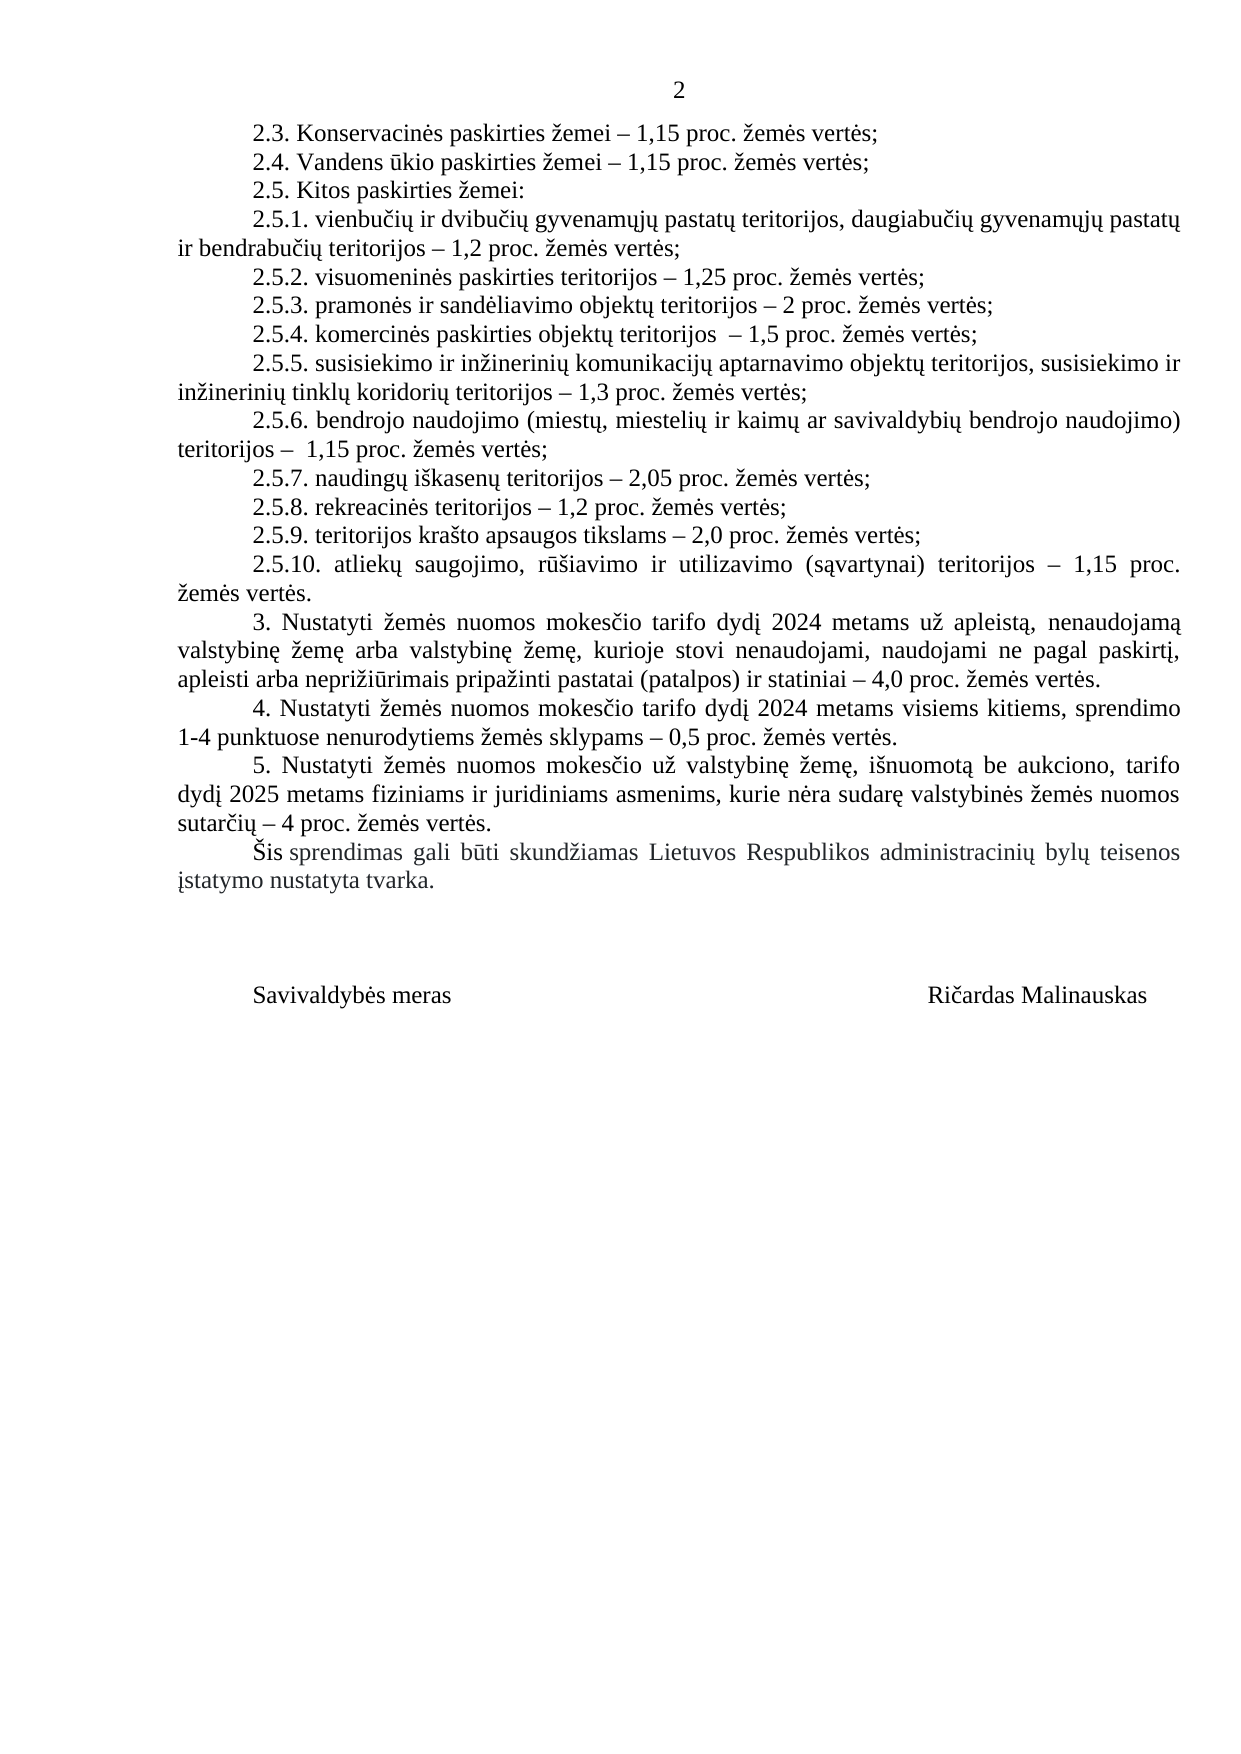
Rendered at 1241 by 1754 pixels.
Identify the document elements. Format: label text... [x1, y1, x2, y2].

text 2.5.6. bendrojo naudojimo (miestų, miestelių ir kaimų ar savivaldybių bendrojo naudojimo) teritorijos – 1,15 proc. žemės vertės; [177, 406, 1181, 463]
text 2.5.7. naudingų iškasenų teritorijos – 2,05 proc. žemės vertės; [177, 463, 1181, 492]
text 3. Nustatyti žemės nuomos mokesčio tarifo dydį 2024 metams už apleistą, nenaudojamą valstybinę žemę arba valstybinę žemę, kurioje stovi nenaudojami, naudojami ne pagal paskirtį, apleisti arba neprižiūrimais pripažinti pastatai (patalpos) ir statiniai – 4,0 proc. žemės vertės. [177, 607, 1181, 693]
text 2.5.3. pramonės ir sandėliavimo objektų teritorijos – 2 proc. žemės vertės; [177, 291, 1181, 319]
text 2.5.8. rekreacinės teritorijos – 1,2 proc. žemės vertės; [177, 492, 1181, 521]
text 2.4. Vandens ūkio paskirties žemei – 1,15 proc. žemės vertės; [177, 147, 1181, 176]
text 2.5.9. teritorijos krašto apsaugos tikslams – 2,0 proc. žemės vertės; [177, 521, 1181, 549]
text 2.5.2. visuomeninės paskirties teritorijos – 1,25 proc. žemės vertės; [177, 262, 1181, 291]
text 2.5.1. vienbučių ir dvibučių gyvenamųjų pastatų teritorijos, daugiabučių gyvenamųjų pastatų ir bendrabučių teritorijos – 1,2 proc. žemės vertės; [177, 204, 1181, 262]
text 2.3. Konservacinės paskirties žemei – 1,15 proc. žemės vertės; [177, 118, 1181, 147]
text 2.5. Kitos paskirties žemei: [177, 176, 1181, 204]
text 5. Nustatyti žemės nuomos mokesčio už valstybinę žemę, išnuomotą be aukciono, tarifo dydį 2025 metams fiziniams ir juridiniams asmenims, kurie nėra sudarę valstybinės žemės nuomos sutarčių – 4 proc. žemės vertės. [177, 751, 1181, 837]
text 2.5.4. komercinės paskirties objektų teritorijos – 1,5 proc. žemės vertės; [177, 319, 1181, 348]
subtitle Savivaldybės meras Ričardas Malinauskas [177, 981, 1181, 1009]
text 4. Nustatyti žemės nuomos mokesčio tarifo dydį 2024 metams visiems kitiems, sprendimo 1‑4 punktuose nenurodytiems žemės sklypams – 0,5 proc. žemės vertės. [177, 693, 1181, 751]
text 2.5.10. atliekų saugojimo, rūšiavimo ir utilizavimo (sąvartynai) teritorijos – 1,15 proc. žemės vertės. [177, 549, 1181, 607]
text Šis sprendimas gali būti skundžiamas Lietuvos Respublikos administracinių bylų teisenos įstatymo nustatyta tvarka. [177, 837, 1181, 894]
text 2.5.5. susisiekimo ir inžinerinių komunikacijų aptarnavimo objektų teritorijos, susisiekimo ir inžinerinių tinklų koridorių teritorijos – 1,3 proc. žemės vertės; [177, 348, 1181, 406]
